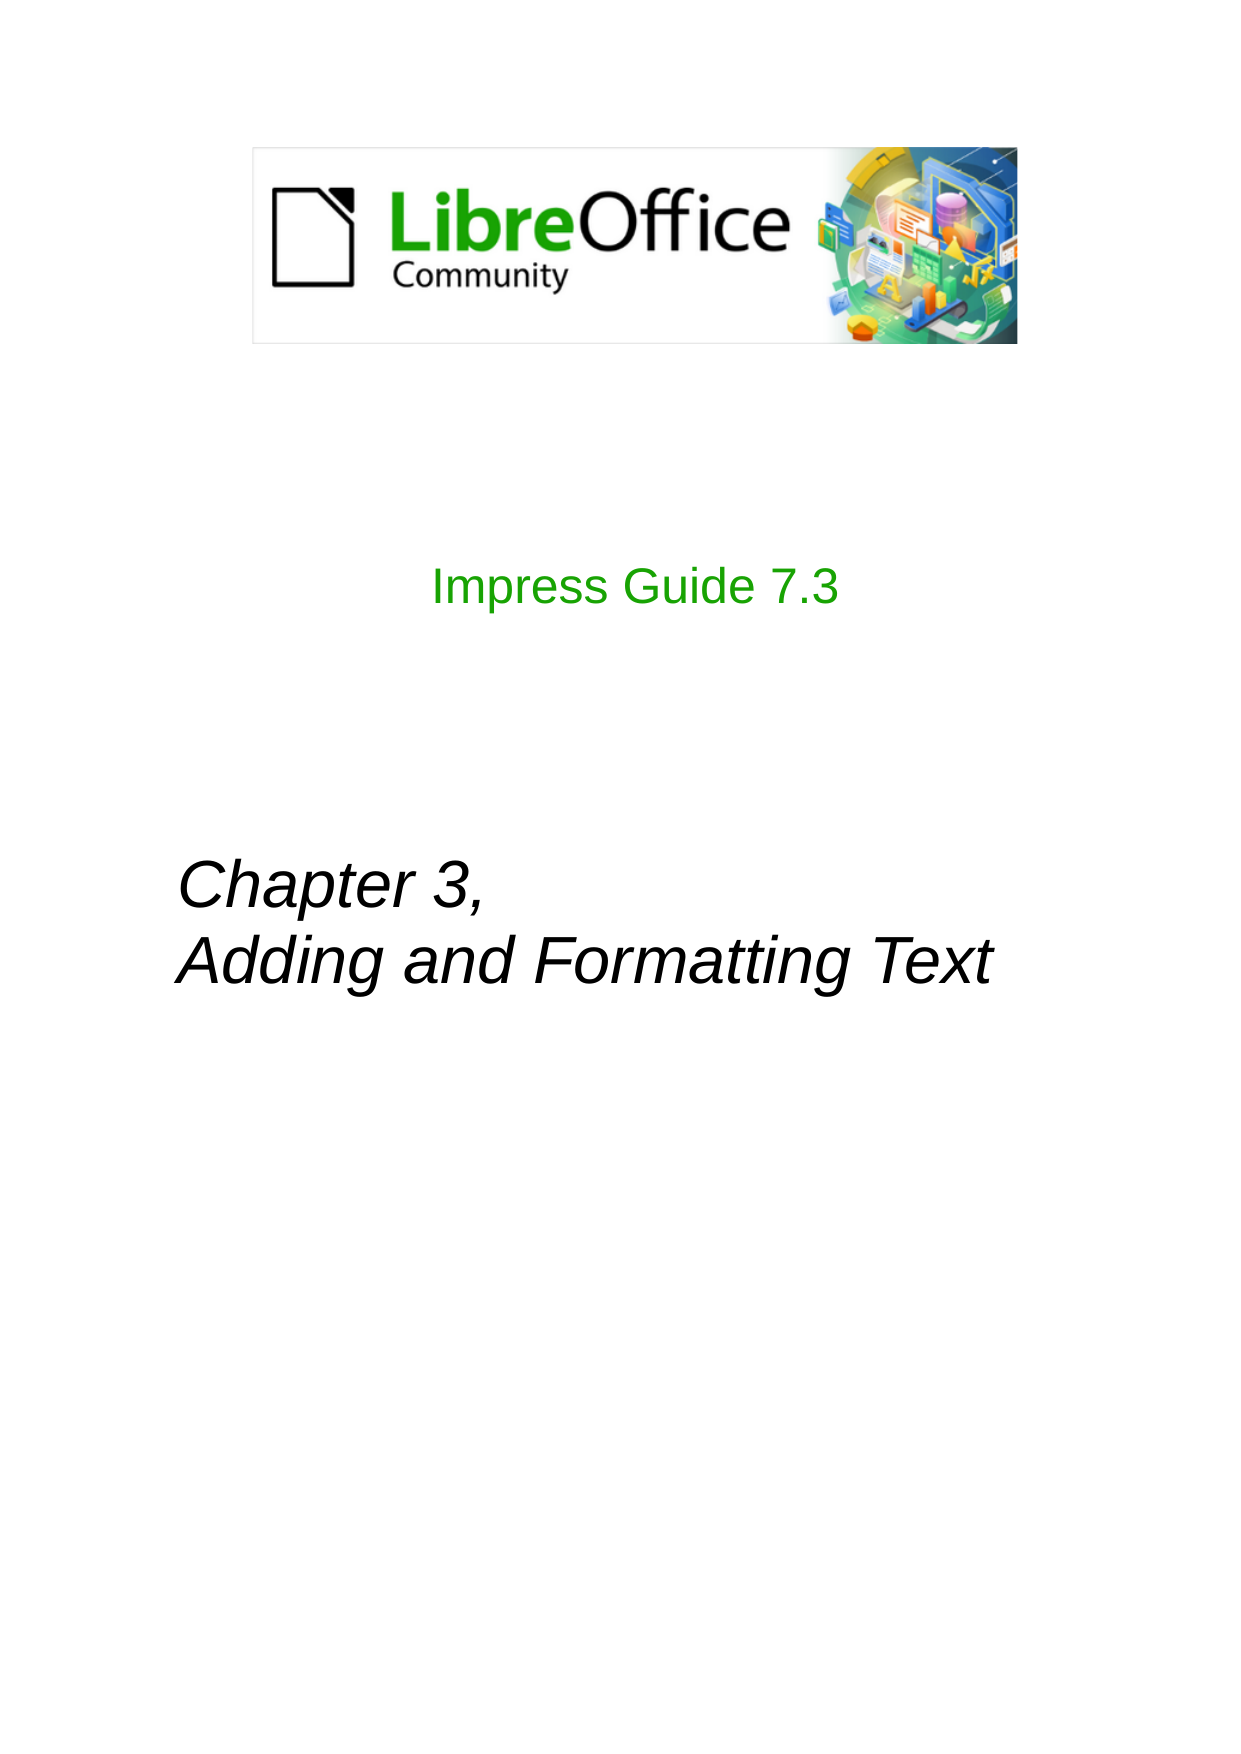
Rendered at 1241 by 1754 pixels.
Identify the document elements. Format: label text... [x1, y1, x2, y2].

text Impress Guide 7.3 [177, 556, 1093, 614]
picture [252, 147, 1018, 344]
title Chapter 3, Adding and Formatting Text [177, 845, 1093, 998]
